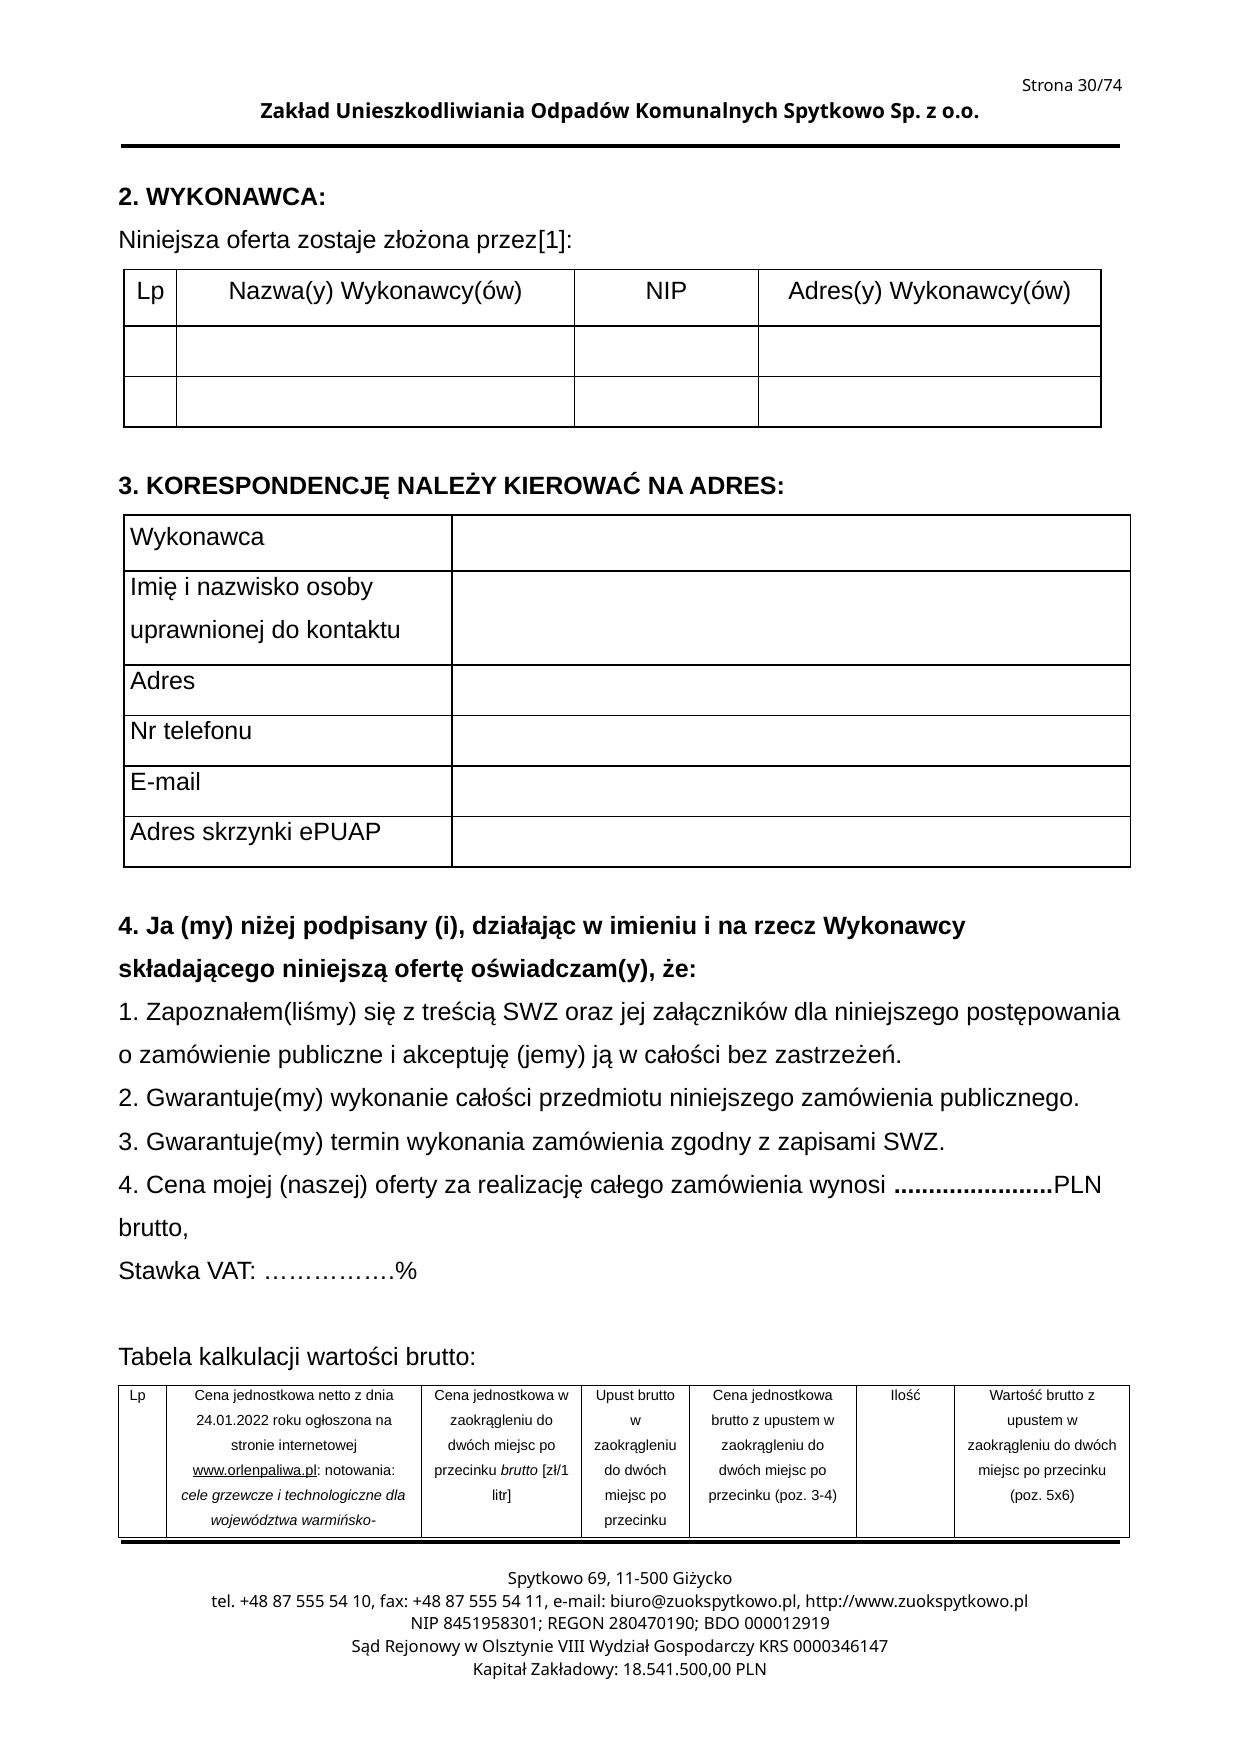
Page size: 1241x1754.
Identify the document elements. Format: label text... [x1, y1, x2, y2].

table_header Cena jednostkowa w zaokrągleniu do dwóch miejsc po przecinku brutto [zł/1 litr] [422, 1386, 581, 1537]
text Stawka VAT: …………….% [118, 1256, 1122, 1284]
table_cell Adres [125, 666, 451, 714]
table_header [453, 516, 1130, 570]
table_cell [453, 817, 1130, 866]
text 1. Zapoznałem(liśmy) się z treścią SWZ oraz jej załączników dla niniejszego postępowania o zamówienie publiczne i akceptuję (jemy) ją w całości bez zastrzeżeń. [118, 997, 1122, 1069]
table_cell [125, 327, 176, 376]
text 2. Gwarantuje(my) wykonanie całości przedmiotu niniejszego zamówienia publicznego. [118, 1083, 1122, 1112]
table_header Cena jednostkowa brutto z upustem w zaokrągleniu do dwóch miejsc po przecinku (poz. 3-4) [690, 1386, 856, 1537]
table_cell Adres skrzynki ePUAP [125, 817, 451, 866]
text 3. KORESPONDENCJĘ NALEŻY KIEROWAĆ NA ADRES: [118, 471, 1122, 499]
table_cell [759, 377, 1100, 426]
table_cell [453, 767, 1130, 816]
table_cell [453, 572, 1130, 664]
table_header Adres(y) Wykonawcy(ów) [759, 270, 1100, 325]
table_cell [177, 377, 574, 426]
table_cell [125, 377, 176, 426]
table_cell E-mail [125, 767, 451, 816]
table_cell Nr telefonu [125, 716, 451, 765]
table_cell [575, 327, 758, 376]
text Niniejsza oferta zostaje złożona przez[1]: [118, 226, 1122, 254]
table_header Cena jednostkowa netto z dnia 24.01.2022 roku ogłoszona na stronie internetowej www.orlenpaliwa.pl: notowania: cele grzewcze i technologiczne dla województwa warmińsko- [167, 1386, 421, 1537]
table_header Wartość brutto z upustem w zaokrągleniu do dwóch miejsc po przecinku (poz. 5x6) [955, 1386, 1129, 1537]
table_header Nazwa(y) Wykonawcy(ów) [177, 270, 574, 325]
text 4. Ja (my) niżej podpisany (i), działając w imieniu i na rzecz Wykonawcy składającego niniejszą ofertę oświadczam(y), że: [118, 868, 1122, 983]
text 3. Gwarantuje(my) termin wykonania zamówienia zgodny z zapisami SWZ. [118, 1126, 1122, 1155]
text 4. Cena mojej (naszej) oferty za realizację całego zamówienia wynosi .......................PLN brutto, [118, 1169, 1122, 1241]
table_header Lp [119, 1386, 166, 1537]
table_header NIP [575, 270, 758, 325]
table_cell [177, 327, 574, 376]
table_cell [759, 327, 1100, 376]
table_cell [453, 666, 1130, 714]
table_header Upust brutto w zaokrągleniu do dwóch miejsc po przecinku [582, 1386, 689, 1537]
table_cell Imię i nazwisko osoby uprawnionej do kontaktu [125, 572, 451, 664]
table_header Wykonawca [125, 516, 451, 570]
table_header Ilość [857, 1386, 954, 1537]
table_cell [575, 377, 758, 426]
table_cell [453, 716, 1130, 765]
text 2. WYKONAWCA: [118, 182, 1122, 211]
table_header Lp [125, 270, 176, 325]
text Tabela kalkulacji wartości brutto: [118, 1342, 1122, 1371]
